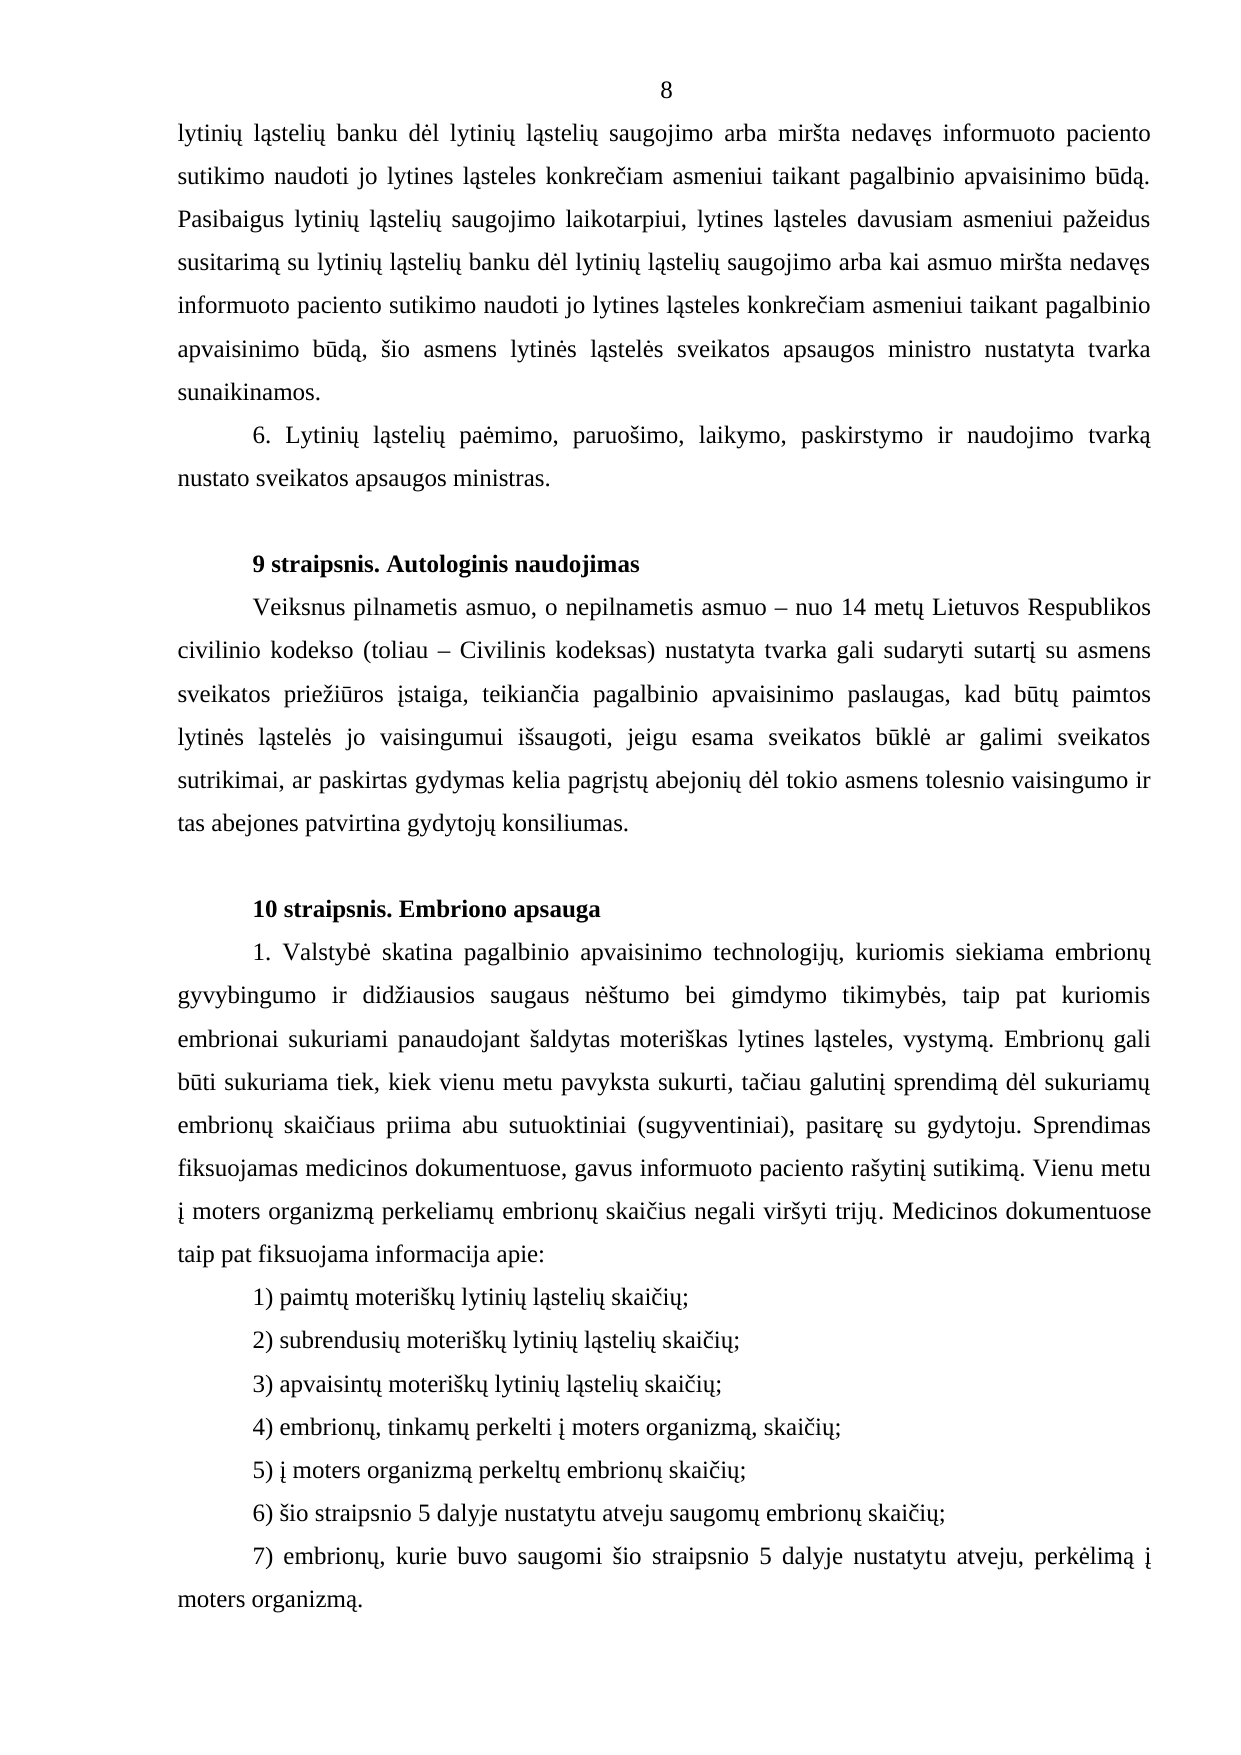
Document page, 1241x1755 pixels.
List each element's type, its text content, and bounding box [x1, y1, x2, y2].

text lytinių ląstelių banku dėl lytinių ląstelių saugojimo arba miršta nedavęs informuoto paciento sutikimo naudoti jo lytines ląsteles konkrečiam asmeniui taikant pagalbinio apvaisinimo būdą. Pasibaigus lytinių ląstelių saugojimo laikotarpiui, lytines ląsteles davusiam asmeniui pažeidus susitarimą su lytinių ląstelių banku dėl lytinių ląstelių saugojimo arba kai asmuo miršta nedavęs informuoto paciento sutikimo naudoti jo lytines ląsteles konkrečiam asmeniui taikant pagalbinio apvaisinimo būdą, šio asmens lytinės ląstelės sveikatos apsaugos ministro nustatyta tvarka sunaikinamos. [177, 118, 1152, 406]
text 7) embrionų, kurie buvo saugomi šio straipsnio 5 dalyje nustatytu atveju, perkėlimą į moters organizmą. [177, 1541, 1152, 1613]
text Veiksnus pilnametis asmuo, o nepilnametis asmuo – nuo 14 metų Lietuvos Respublikos civilinio kodekso (toliau – Civilinis kodeksas) nustatyta tvarka gali sudaryti sutartį su asmens sveikatos priežiūros įstaiga, teikiančia pagalbinio apvaisinimo paslaugas, kad būtų paimtos lytinės ląstelės jo vaisingumui išsaugoti, jeigu esama sveikatos būklė ar galimi sveikatos sutrikimai, ar paskirtas gydymas kelia pagrįstų abejonių dėl tokio asmens tolesnio vaisingumo ir tas abejones patvirtina gydytojų konsiliumas. [177, 592, 1152, 837]
text 4) embrionų, tinkamų perkelti į moters organizmą, skaičių; [177, 1412, 1152, 1441]
text 1. Valstybė skatina pagalbinio apvaisinimo technologijų, kuriomis siekiama embrionų gyvybingumo ir didžiausios saugaus nėštumo bei gimdymo tikimybės, taip pat kuriomis embrionai sukuriami panaudojant šaldytas moteriškas lytines ląsteles, vystymą. Embrionų gali būti sukuriama tiek, kiek vienu metu pavyksta sukurti, tačiau galutinį sprendimą dėl sukuriamų embrionų skaičiaus priima abu sutuoktiniai (sugyventiniai), pasitarę su gydytoju. Sprendimas fiksuojamas medicinos dokumentuose, gavus informuoto paciento rašytinį sutikimą. Vienu metu į moters organizmą perkeliamų embrionų skaičius negali viršyti trijų. Medicinos dokumentuose taip pat fiksuojama informacija apie: [177, 937, 1152, 1268]
text 2) subrendusių moteriškų lytinių ląstelių skaičių; [177, 1326, 1152, 1354]
text 6. Lytinių ląstelių paėmimo, paruošimo, laikymo, paskirstymo ir naudojimo tvarką nustato sveikatos apsaugos ministras. [177, 420, 1152, 492]
text 3) apvaisintų moteriškų lytinių ląstelių skaičių; [177, 1369, 1152, 1397]
text 6) šio straipsnio 5 dalyje nustatytu atveju saugomų embrionų skaičių; [177, 1498, 1152, 1527]
text 9 straipsnis. Autologinis naudojimas [177, 549, 1152, 578]
text 5) į moters organizmą perkeltų embrionų skaičių; [177, 1455, 1152, 1484]
text 10 straipsnis. Embriono apsauga [177, 894, 1152, 923]
text 1) paimtų moteriškų lytinių ląstelių skaičių; [177, 1282, 1152, 1311]
